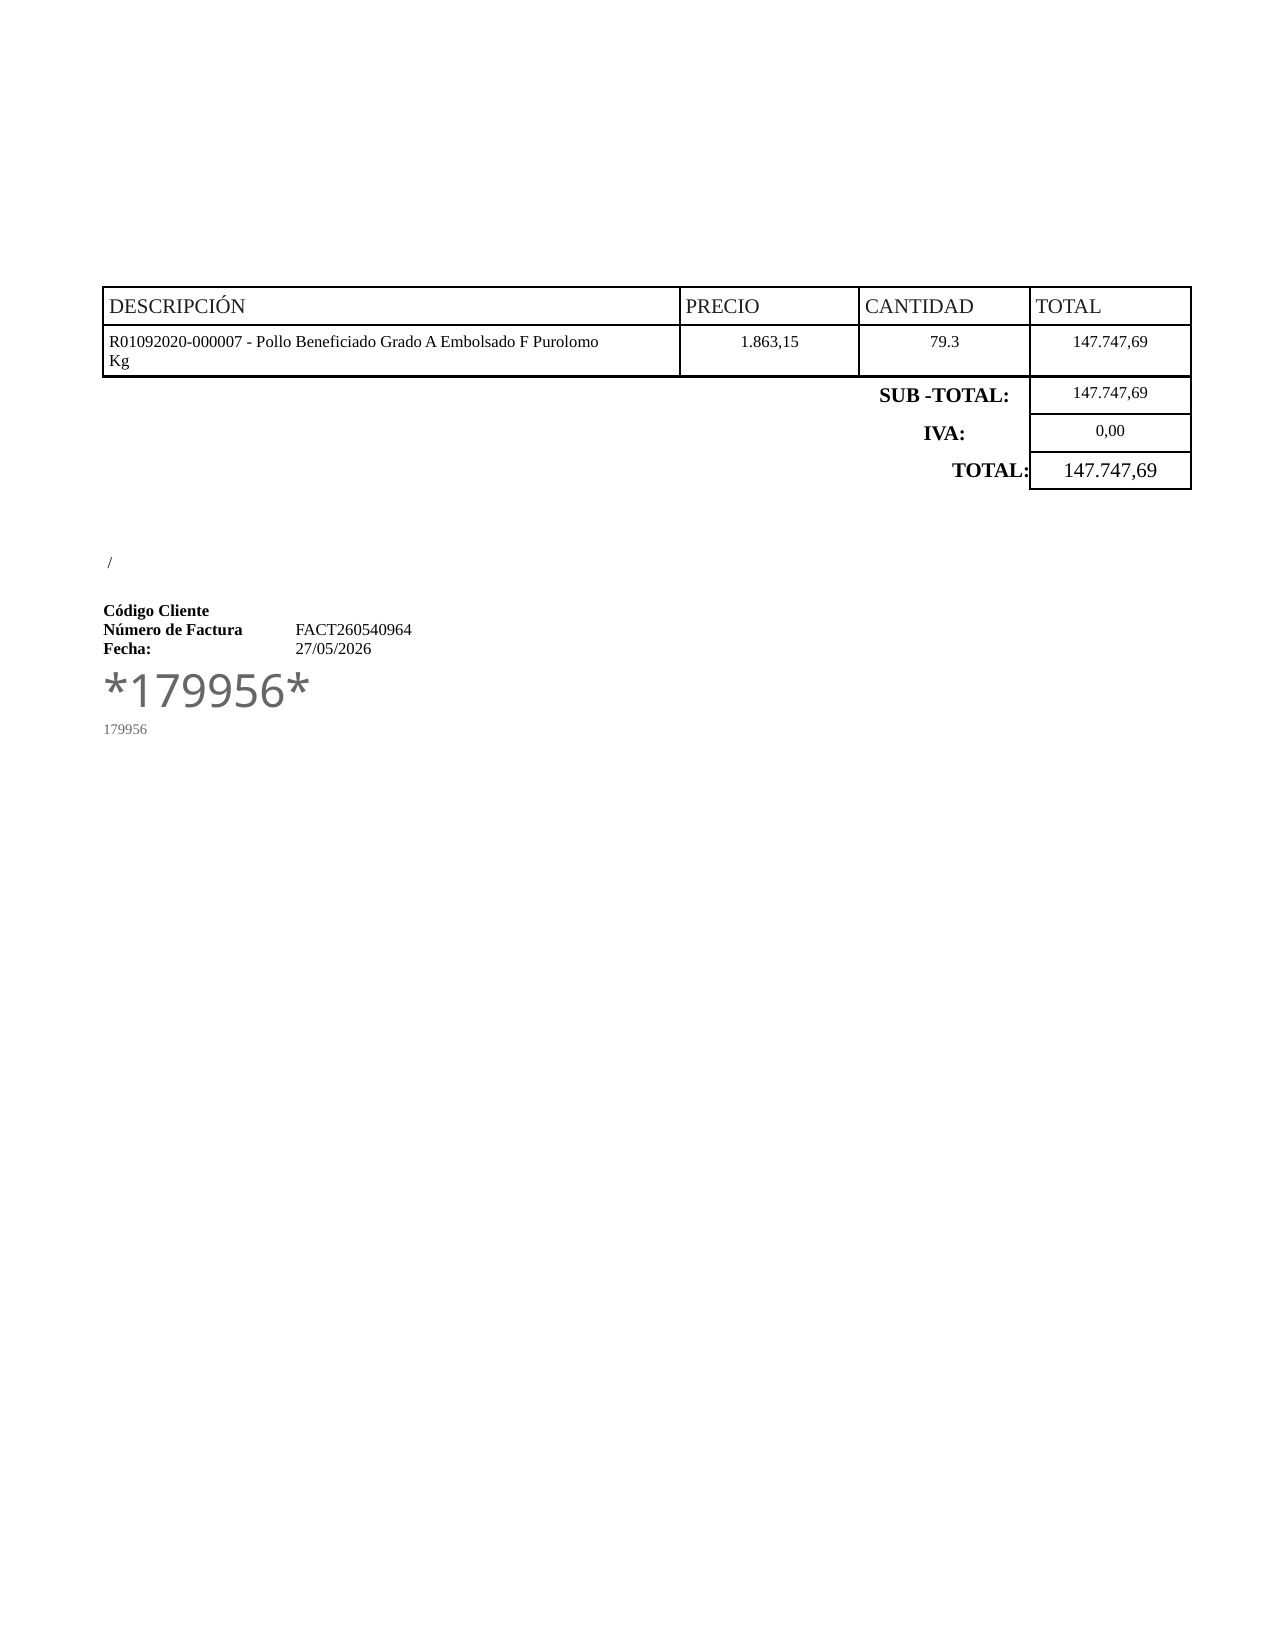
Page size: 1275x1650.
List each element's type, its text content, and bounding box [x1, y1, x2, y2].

table_cell TOTAL: [859, 451, 1029, 488]
table_cell Fecha: [103, 639, 295, 658]
table_header [103, 490, 858, 514]
table_cell SUB -TOTAL: [859, 378, 1029, 413]
table_cell 79.3 [860, 326, 1029, 375]
table_cell 27/05/2026 [295, 639, 517, 658]
table_header [295, 601, 517, 620]
table_header PRECIO [681, 288, 858, 323]
table_cell R01092020-000007 - Pollo Beneficiado Grado A Embolsado F Purolomo Kg [104, 326, 679, 375]
table_cell 147.747,69 [1031, 453, 1190, 488]
table_cell IVA: [859, 413, 1029, 451]
table_cell 147.747,69 [1031, 378, 1190, 413]
text 179956 [103, 721, 1137, 737]
table_header DESCRIPCIÓN [104, 288, 679, 323]
table_cell 1.863,15 [681, 326, 858, 375]
table_cell [103, 514, 858, 533]
table_cell 147.747,69 [1031, 326, 1190, 375]
table_cell FACT260540964 [295, 620, 517, 639]
text *179956* [103, 658, 1137, 721]
table_header CANTIDAD [860, 288, 1029, 323]
table_cell [103, 378, 859, 488]
table_header TOTAL [1031, 288, 1190, 323]
table_cell 0,00 [1031, 415, 1190, 451]
table_cell [103, 534, 858, 553]
table_cell Número de Factura [103, 620, 295, 639]
table_cell / [103, 553, 858, 572]
table_header Código Cliente [103, 601, 295, 620]
